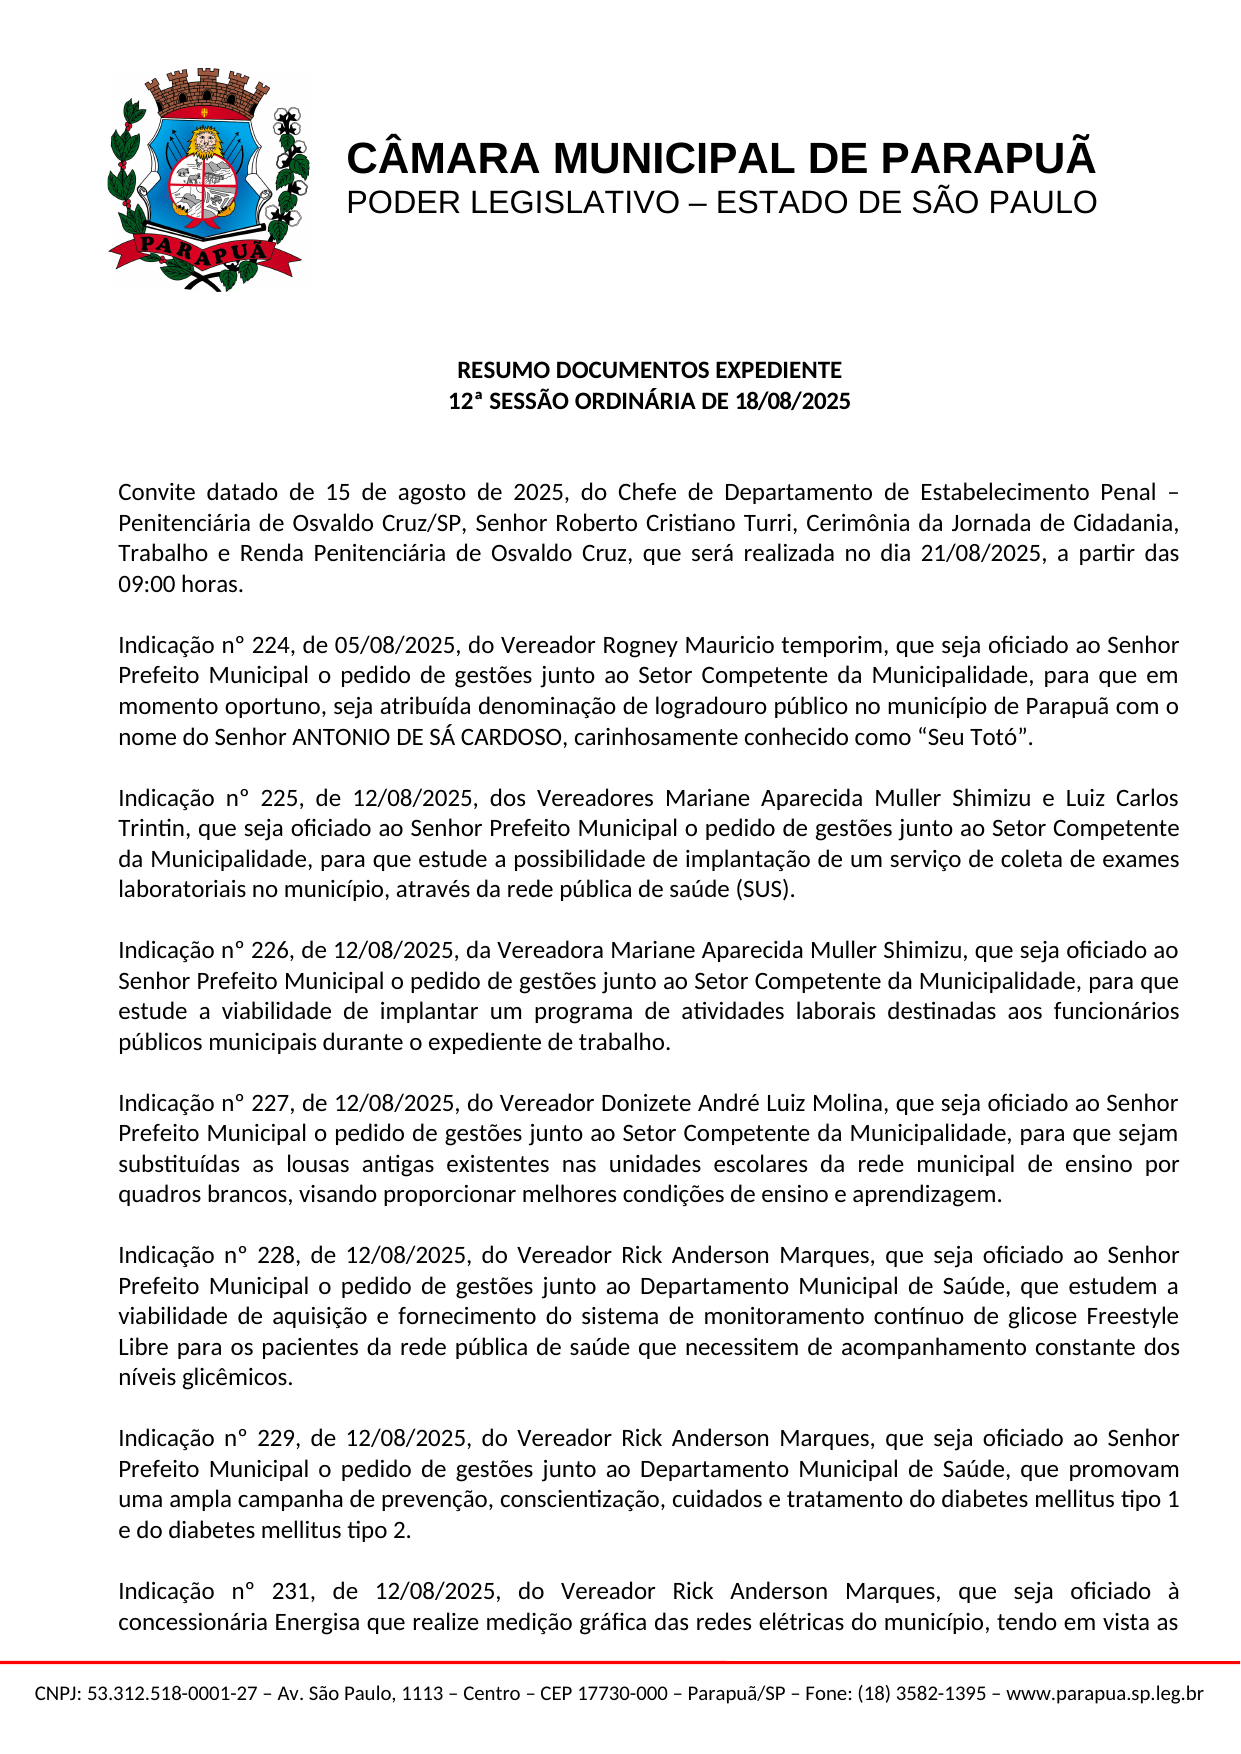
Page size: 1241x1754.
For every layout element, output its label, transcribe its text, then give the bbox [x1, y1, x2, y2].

text Indicação nº 226, de 12/08/2025, da Vereadora Mariane Aparecida Muller Shimizu, que seja oficiado ao Senhor Prefeito Municipal o pedido de gestões junto ao Setor Competente da Municipalidade, para que estude a viabilidade de implantar um programa de atividades laborais destinadas aos funcionários públicos municipais durante o expediente de trabalho. [118, 934, 1181, 1056]
text Indicação nº 231, de 12/08/2025, do Vereador Rick Anderson Marques, que seja oficiado à concessionária Energisa que realize medição gráfica das redes elétricas do município, tendo em vista as [118, 1575, 1181, 1636]
text Indicação nº 224, de 05/08/2025, do Vereador Rogney Mauricio temporim, que seja oficiado ao Senhor Prefeito Municipal o pedido de gestões junto ao Setor Competente da Municipalidade, para que em momento oportuno, seja atribuída denominação de logradouro público no município de Parapuã com o nome do Senhor ANTONIO DE SÁ CARDOSO, carinhosamente conhecido como “Seu Totó”. [118, 629, 1181, 751]
text Indicação nº 225, de 12/08/2025, dos Vereadores Mariane Aparecida Muller Shimizu e Luiz Carlos Trintin, que seja oficiado ao Senhor Prefeito Municipal o pedido de gestões junto ao Setor Competente da Municipalidade, para que estude a possibilidade de implantação de um serviço de coleta de exames laboratoriais no município, através da rede pública de saúde (SUS). [118, 782, 1181, 904]
text Indicação nº 228, de 12/08/2025, do Vereador Rick Anderson Marques, que seja oficiado ao Senhor Prefeito Municipal o pedido de gestões junto ao Departamento Municipal de Saúde, que estudem a viabilidade de aquisição e fornecimento do sistema de monitoramento contínuo de glicose Freestyle Libre para os pacientes da rede pública de saúde que necessitem de acompanhamento constante dos níveis glicêmicos. [118, 1239, 1181, 1392]
text Indicação nº 229, de 12/08/2025, do Vereador Rick Anderson Marques, que seja oficiado ao Senhor Prefeito Municipal o pedido de gestões junto ao Departamento Municipal de Saúde, que promovam uma ampla campanha de prevenção, conscientização, cuidados e tratamento do diabetes mellitus tipo 1 e do diabetes mellitus tipo 2. [118, 1423, 1181, 1545]
text Convite datado de 15 de agosto de 2025, do Chefe de Departamento de Estabelecimento Penal – Penitenciária de Osvaldo Cruz/SP, Senhor Roberto Cristiano Turri, Cerimônia da Jornada de Cidadania, Trabalho e Renda Penitenciária de Osvaldo Cruz, que será realizada no dia 21/08/2025, a partir das 09:00 horas. [118, 476, 1181, 598]
picture [107, 68, 310, 292]
text Indicação nº 227, de 12/08/2025, do Vereador Donizete André Luiz Molina, que seja oficiado ao Senhor Prefeito Municipal o pedido de gestões junto ao Setor Competente da Municipalidade, para que sejam substituídas as lousas antigas existentes nas unidades escolares da rede municipal de ensino por quadros brancos, visando proporcionar melhores condições de ensino e aprendizagem. [118, 1087, 1181, 1209]
title 12ª SESSÃO ORDINÁRIA DE 18/08/2025 [118, 385, 1181, 415]
text RESUMO DOCUMENTOS EXPEDIENTE [118, 354, 1181, 385]
